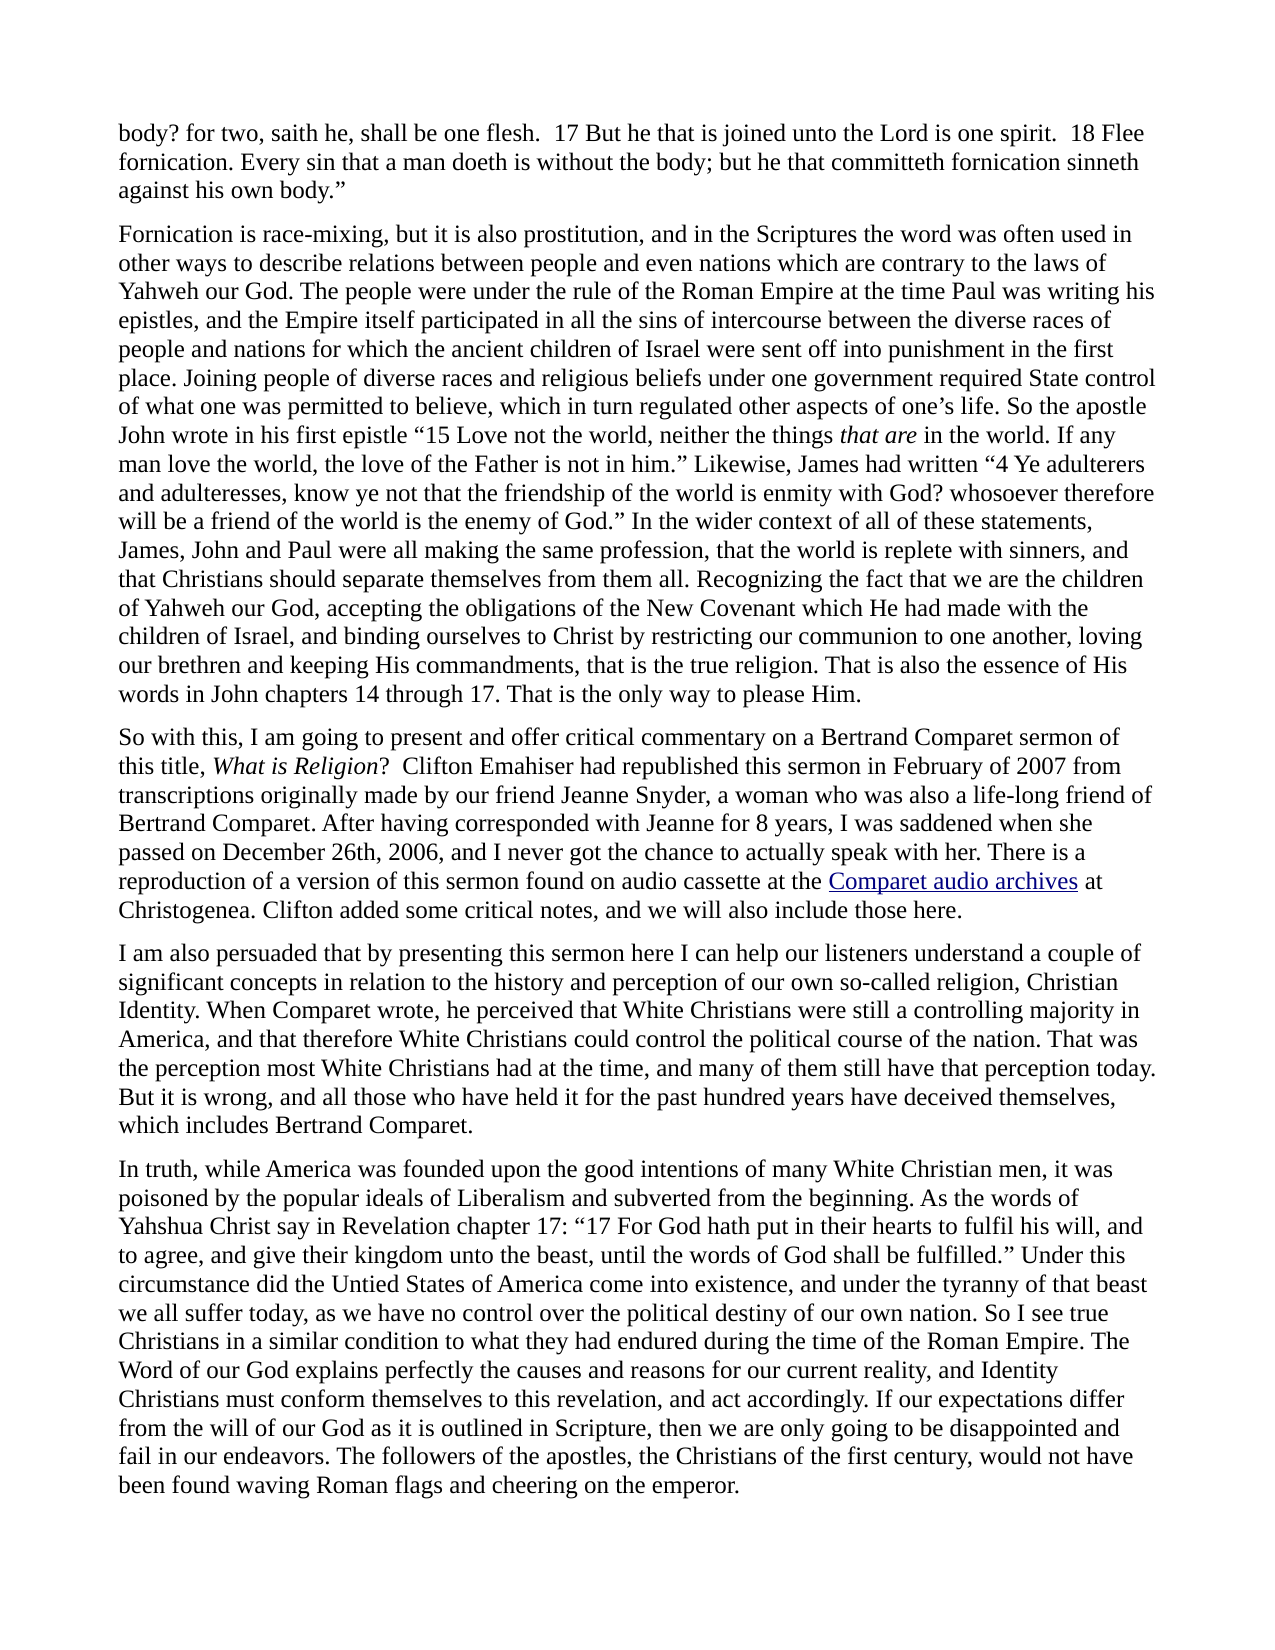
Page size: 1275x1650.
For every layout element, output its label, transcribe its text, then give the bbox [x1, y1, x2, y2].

text I am also persuaded that by presenting this sermon here I can help our listeners understand a couple of significant concepts in relation to the history and perception of our own so-called religion, Christian Identity. When Comparet wrote, he perceived that White Christians were still a controlling majority in America, and that therefore White Christians could control the political course of the nation. That was the perception most White Christians had at the time, and many of them still have that perception today. But it is wrong, and all those who have held it for the past hundred years have deceived themselves, which includes Bertrand Comparet. [118, 938, 1157, 1139]
text body? for two, saith he, shall be one flesh. 17 But he that is joined unto the Lord is one spirit. 18 Flee fornication. Every sin that a man doeth is without the body; but he that committeth fornication sinneth against his own body.” [118, 118, 1157, 204]
text So with this, I am going to present and offer critical commentary on a Bertrand Comparet sermon of this title, What is Religion? Clifton Emahiser had republished this sermon in February of 2007 from transcriptions originally made by our friend Jeanne Snyder, a woman who was also a life-long friend of Bertrand Comparet. After having corresponded with Jeanne for 8 years, I was saddened when she passed on December 26th, 2006, and I never got the chance to actually speak with her. There is a reproduction of a version of this sermon found on audio cassette at the Comparet audio archives at Christogenea. Clifton added some critical notes, and we will also include those here. [118, 722, 1157, 923]
text Fornication is race-mixing, but it is also prostitution, and in the Scriptures the word was often used in other ways to describe relations between people and even nations which are contrary to the laws of Yahweh our God. The people were under the rule of the Roman Empire at the time Paul was writing his epistles, and the Empire itself participated in all the sins of intercourse between the diverse races of people and nations for which the ancient children of Israel were sent off into punishment in the first place. Joining people of diverse races and religious beliefs under one government required State control of what one was permitted to believe, which in turn regulated other aspects of one’s life. So the apostle John wrote in his first epistle “15 Love not the world, neither the things that are in the world. If any man love the world, the love of the Father is not in him.” Likewise, James had written “4 Ye adulterers and adulteresses, know ye not that the friendship of the world is enmity with God? whosoever therefore will be a friend of the world is the enemy of God.” In the wider context of all of these statements, James, John and Paul were all making the same profession, that the world is replete with sinners, and that Christians should separate themselves from them all. Recognizing the fact that we are the children of Yahweh our God, accepting the obligations of the New Covenant which He had made with the children of Israel, and binding ourselves to Christ by restricting our communion to one another, loving our brethren and keeping His commandments, that is the true religion. That is also the essence of His words in John chapters 14 through 17. That is the only way to please Him. [118, 219, 1157, 708]
text In truth, while America was founded upon the good intentions of many White Christian men, it was poisoned by the popular ideals of Liberalism and subverted from the beginning. As the words of Yahshua Christ say in Revelation chapter 17: “17 For God hath put in their hearts to fulfil his will, and to agree, and give their kingdom unto the beast, until the words of God shall be fulfilled.” Under this circumstance did the Untied States of America come into existence, and under the tyranny of that beast we all suffer today, as we have no control over the political destiny of our own nation. So I see true Christians in a similar condition to what they had endured during the time of the Roman Empire. The Word of our God explains perfectly the causes and reasons for our current reality, and Identity Christians must conform themselves to this revelation, and act accordingly. If our expectations differ from the will of our God as it is outlined in Scripture, then we are only going to be disappointed and fail in our endeavors. The followers of the apostles, the Christians of the first century, would not have been found waving Roman flags and cheering on the emperor. [118, 1154, 1157, 1499]
